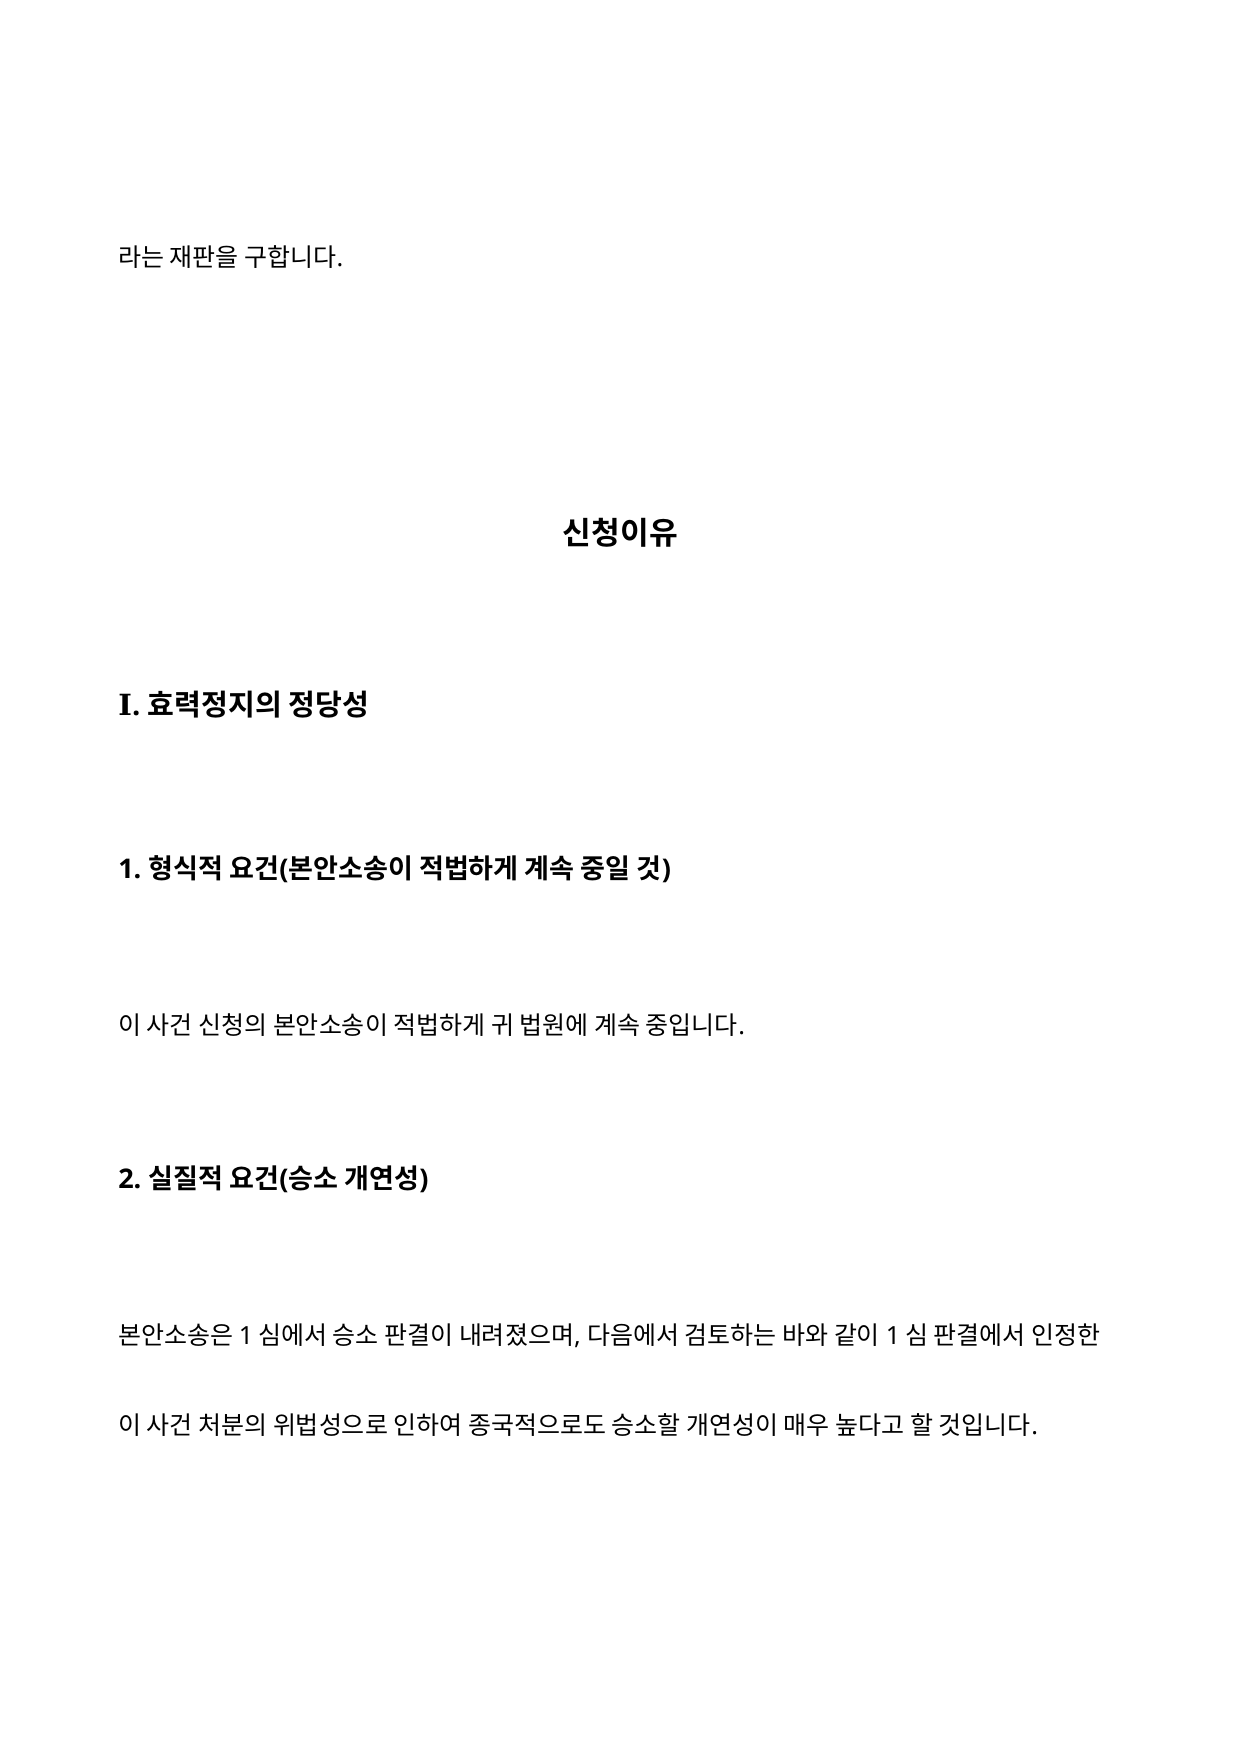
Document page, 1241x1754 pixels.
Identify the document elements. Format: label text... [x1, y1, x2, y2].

text 라는 재판을 구합니다. [118, 237, 1122, 273]
text 2. 실질적 요건(승소 개연성) [118, 1157, 1122, 1196]
text Ⅰ. 효력정지의 정당성 [118, 681, 1122, 724]
text 이 사건 신청의 본안소송이 적법하게 귀 법원에 계속 중입니다. [118, 1006, 1122, 1042]
text 신청이유 [118, 508, 1122, 553]
text 1. 형식적 요건(본안소송이 적법하게 계속 중일 것) [118, 847, 1122, 887]
text 본안소송은 1심에서 승소 판결이 내려졌으며, 다음에서 검토하는 바와 같이 1심 판결에서 인정한 이 사건 처분의 위법성으로 인하여 종국적으로도 승소할 개연성이 매우 높다고 할 것입니다. [118, 1315, 1122, 1442]
